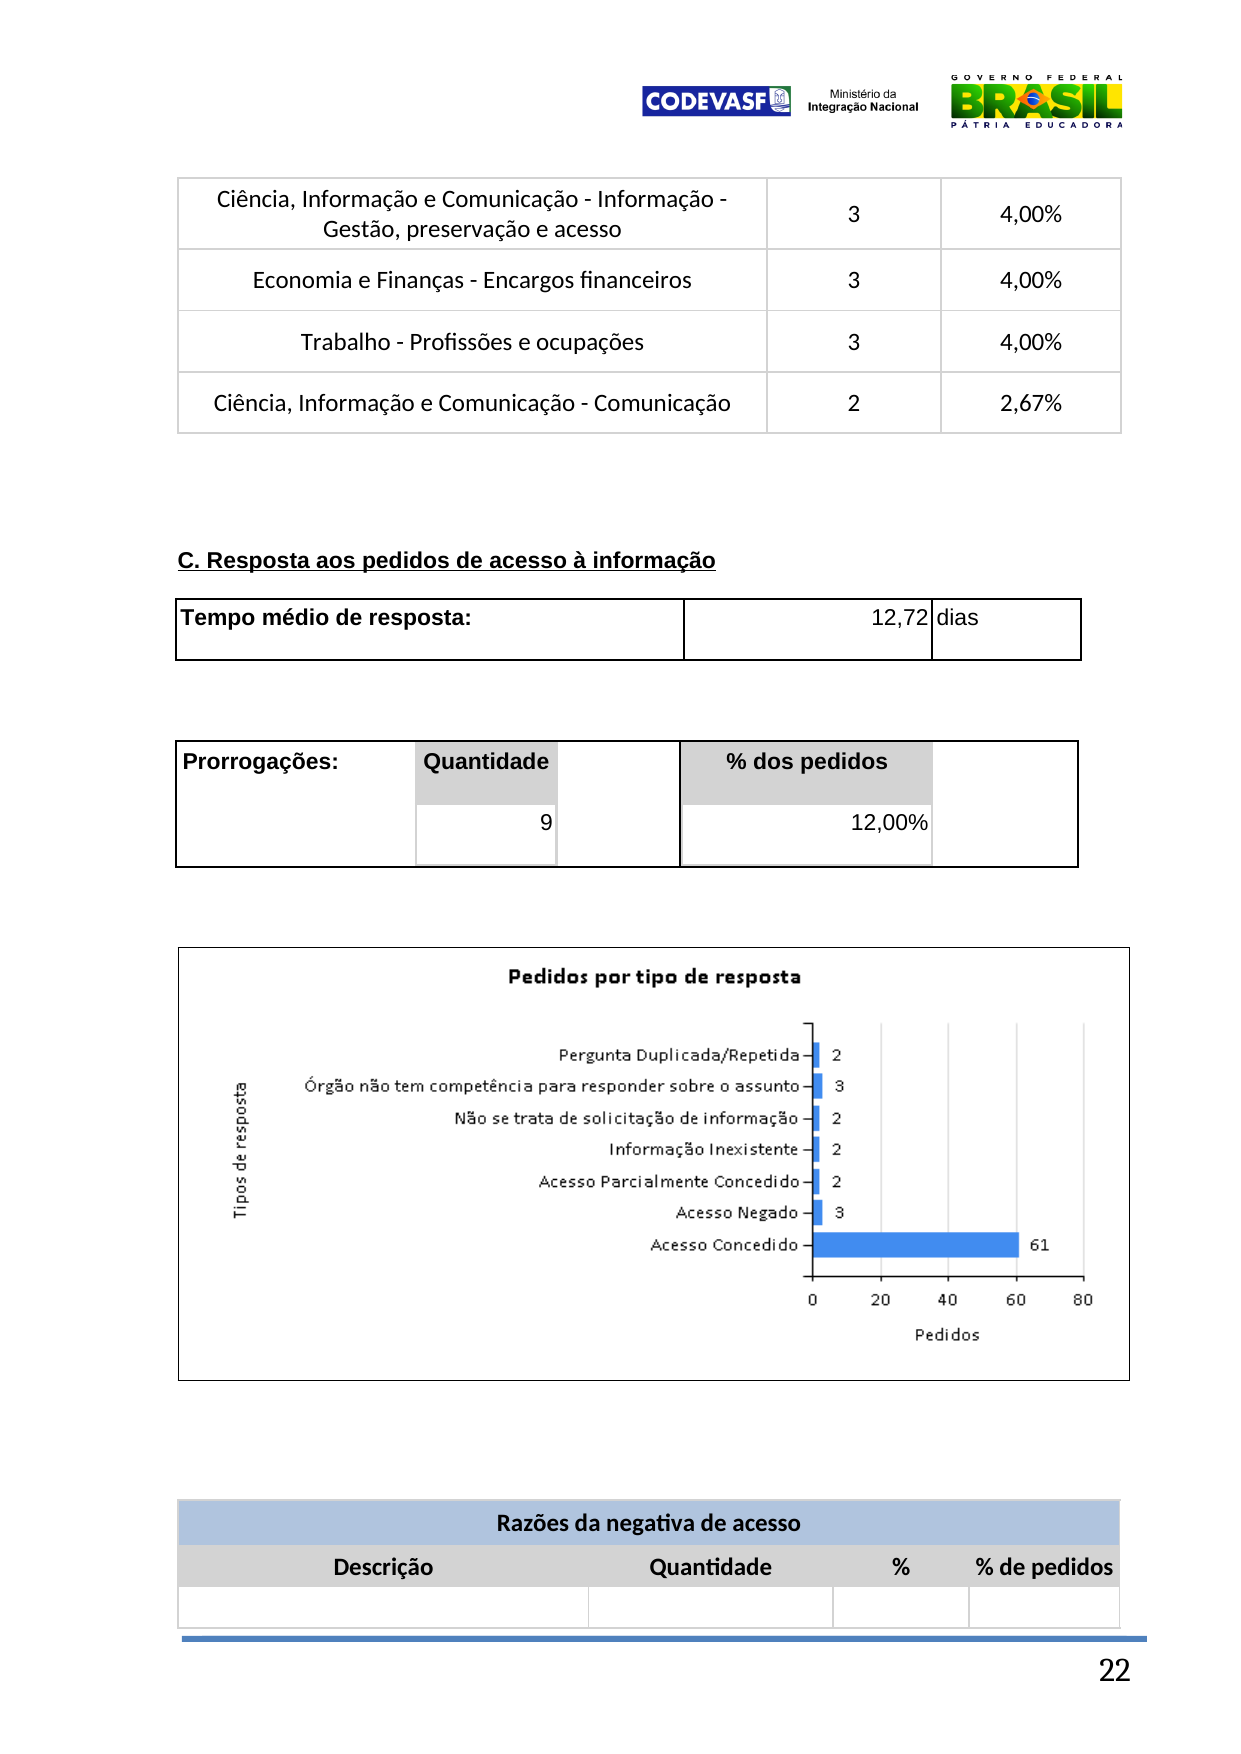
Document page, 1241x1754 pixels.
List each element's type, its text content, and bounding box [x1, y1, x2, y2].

table_cell Ciência, Informação e Comunicação - Comunicação [179, 373, 766, 432]
table_cell [476, 434, 515, 496]
table_header 12,72 [685, 600, 931, 659]
table_header [1079, 740, 1191, 866]
table_cell [196, 434, 208, 496]
table_cell Economia e Finanças - Encargos financeiros [179, 250, 766, 309]
table_header Razões da negativa de acesso [179, 1501, 1119, 1545]
table_cell 4,00% [942, 179, 1120, 248]
table_cell [834, 1587, 968, 1627]
table_cell [970, 1587, 1119, 1627]
table_cell 12,00% [683, 805, 931, 864]
table_cell [387, 434, 476, 496]
table_cell 3 [768, 179, 940, 248]
table_cell [626, 434, 631, 496]
picture [642, 75, 1123, 128]
table_header [933, 742, 1077, 866]
picture [185, 948, 1128, 1366]
table_cell [638, 434, 823, 496]
table_cell [544, 434, 626, 496]
table_header Tempo médio de resposta: [177, 600, 683, 659]
table_cell 2,67% [942, 373, 1120, 432]
table_cell Quantidade [589, 1547, 832, 1585]
table_cell Ciência, Informação e Comunicação - Informação - Gestão, preservação e acesso [179, 179, 766, 248]
table_cell [631, 434, 638, 496]
table_cell [208, 434, 387, 496]
table_cell Trabalho - Profissões e ocupações [179, 311, 766, 371]
table_cell [515, 434, 544, 496]
table_cell [177, 434, 182, 496]
table_cell [187, 434, 196, 496]
table_cell 4,00% [942, 311, 1120, 371]
table_cell 3 [768, 250, 940, 309]
table_header [558, 742, 679, 866]
table_cell [841, 434, 1122, 496]
table_cell 4,00% [942, 250, 1120, 309]
table_cell [182, 434, 187, 496]
table_header % dos pedidos [683, 744, 931, 803]
table_cell [179, 1587, 588, 1627]
table_header Quantidade [417, 744, 555, 803]
table_header dias [933, 600, 1080, 659]
table_cell % de pedidos [970, 1547, 1119, 1585]
table_cell [179, 805, 415, 864]
table_cell [589, 1587, 832, 1627]
table_header Prorrogações: [179, 744, 415, 803]
table_cell % [834, 1547, 968, 1585]
table_cell 2 [768, 373, 940, 432]
table_header [179, 948, 1129, 1379]
table_cell 9 [417, 805, 555, 864]
table_cell [823, 434, 841, 496]
table_cell 3 [768, 311, 940, 371]
text C. Resposta aos pedidos de acesso à informação [177, 547, 1122, 573]
table_cell Descrição [179, 1547, 588, 1585]
